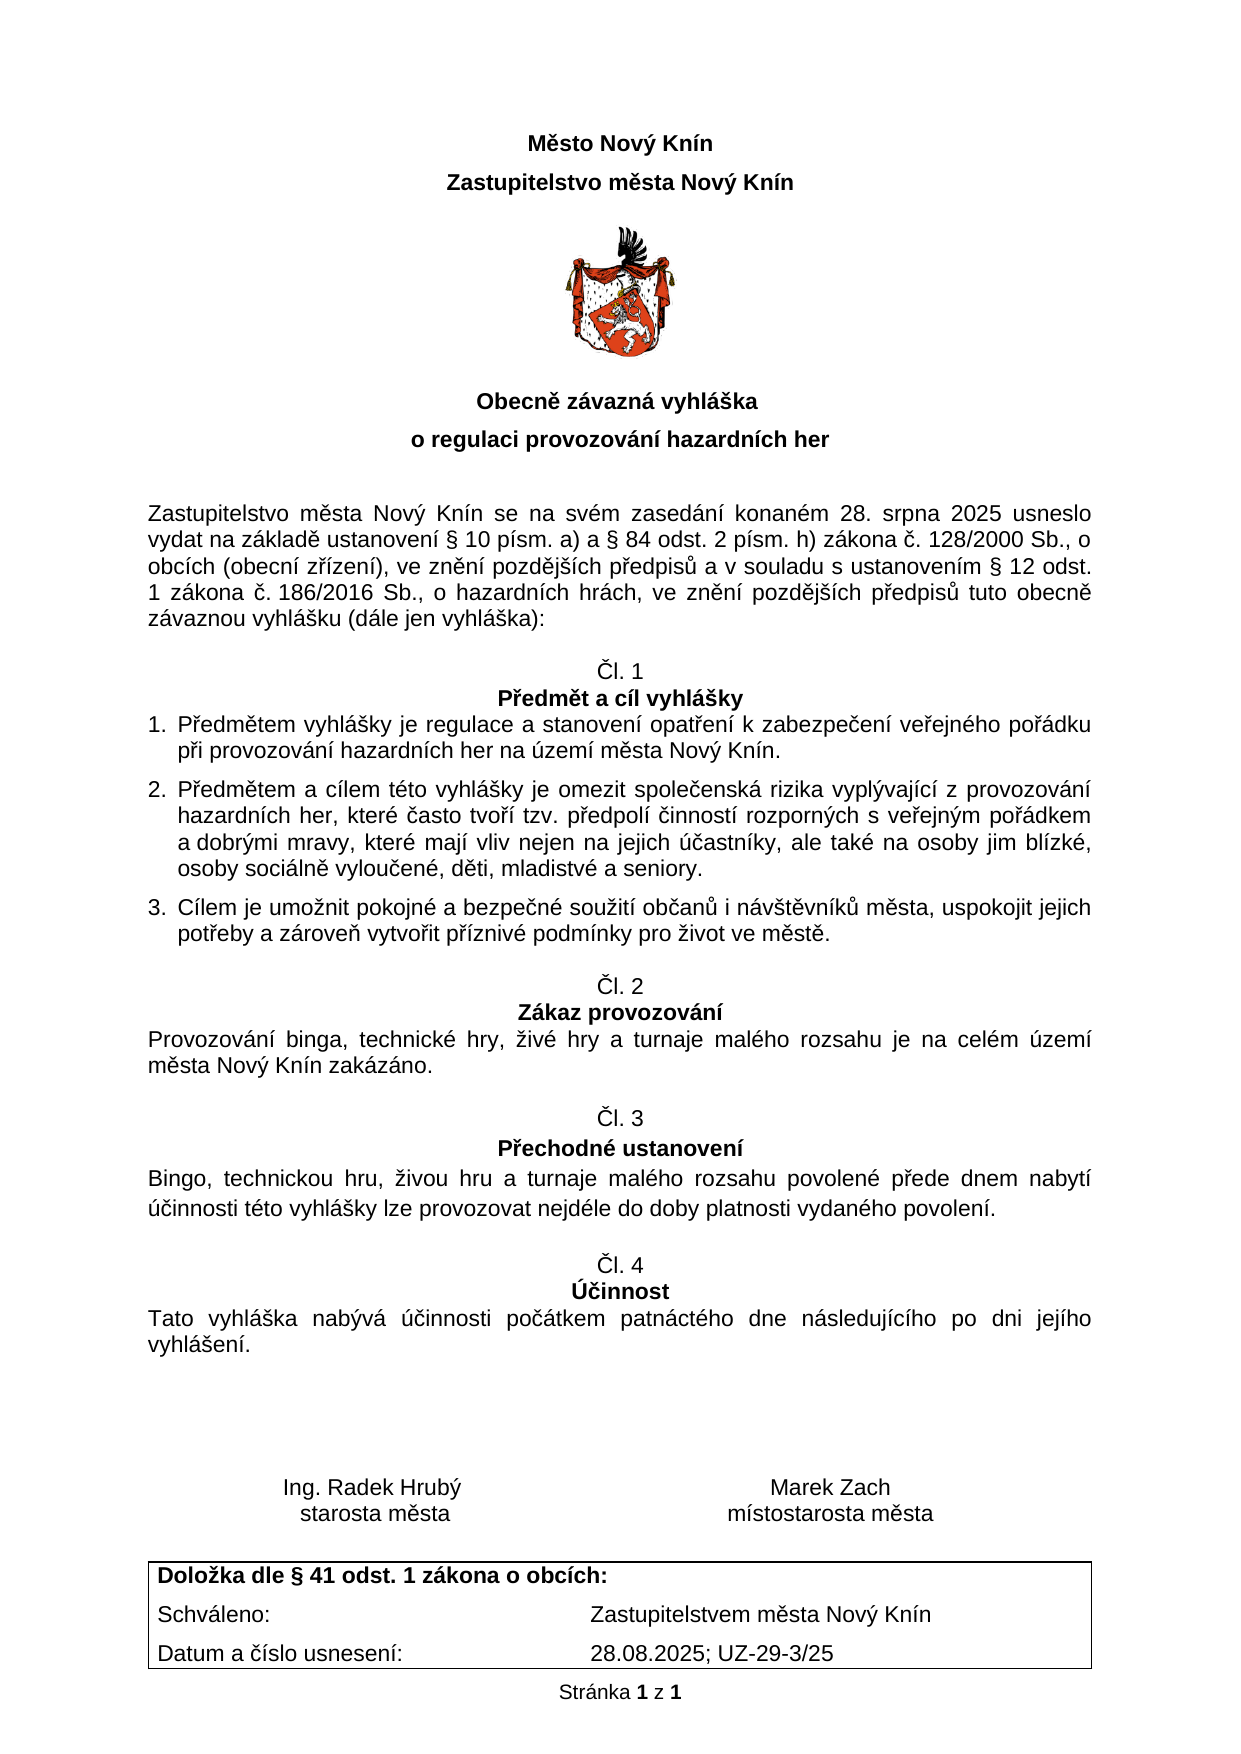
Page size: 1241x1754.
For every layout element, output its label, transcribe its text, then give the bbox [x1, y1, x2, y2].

text Datum a číslo usnesení: 28.08.2025; UZ-29-3/25 [149, 1639, 1091, 1668]
text Čl. 4 [148, 1252, 1092, 1278]
table_header Marek Zach [602, 1474, 1058, 1500]
list Cílem je umožnit pokojné a bezpečné soužití občanů i návštěvníků města, uspokojit jejich potřeby a zároveň vytvořit příznivé podmínky pro život ve městě. [148, 894, 1092, 947]
text Bingo, technickou hru, živou hru a turnaje malého rozsahu povolené přede dnem nabytí účinnosti této vyhlášky lze provozovat nejdéle do doby platnosti vydaného povolení. [148, 1165, 1092, 1222]
table_cell starosta města [148, 1500, 602, 1549]
text Zastupitelstvo města Nový Knín se na svém zasedání konaném 28. srpna 2025 usneslo vydat na základě ustanovení § 10 písm. a) a § 84 odst. 2 písm. h) zákona č. 128/2000 Sb., o obcích (obecní zřízení), ve znění pozdějších předpisů a v souladu s ustanovením § 12 odst. 1 zákona č. 186/2016 Sb., o hazardních hrách, ve znění pozdějších předpisů tuto obecně závaznou vyhlášku (dále jen vyhláška): [148, 500, 1092, 632]
text Účinnost [148, 1278, 1092, 1305]
text Provozování binga, technické hry, živé hry a turnaje malého rozsahu je na celém území města Nový Knín zakázáno. [148, 1026, 1092, 1078]
text Předmět a cíl vyhlášky [148, 684, 1092, 711]
text Čl. 3 [148, 1105, 1092, 1131]
text Přechodné ustanovení [148, 1135, 1092, 1161]
text Čl. 1 [148, 658, 1092, 684]
text Tato vyhláška nabývá účinnosti počátkem patnáctého dne následujícího po dni jejího vyhlášení. [148, 1305, 1092, 1357]
text Doložka dle § 41 odst. 1 zákona o obcích: [149, 1563, 1091, 1589]
text o regulaci provozování hazardních her [148, 426, 1092, 453]
text Obecně závazná vyhláška [148, 388, 1092, 414]
text Schváleno: Zastupitelstvem města Nový Knín [149, 1600, 1091, 1628]
text Čl. 2 [148, 973, 1092, 999]
text Zákaz provozování [148, 999, 1092, 1026]
text Město Nový Knín [148, 130, 1092, 156]
list Předmětem vyhlášky je regulace a stanovení opatření k zabezpečení veřejného pořádku při provozování hazardních her na území města Nový Knín. [148, 711, 1092, 763]
table_cell místostarosta města [602, 1500, 1058, 1549]
list Předmětem a cílem této vyhlášky je omezit společenská rizika vyplývající z provozování hazardních her, které často tvoří tzv. předpolí činností rozporných s veřejným pořádkem a dobrými mravy, které mají vliv nejen na jejich účastníky, ale také na osoby jim blízké, osoby sociálně vyloučené, děti, mladistvé a seniory. [148, 776, 1092, 881]
text Zastupitelstvo města Nový Knín [148, 169, 1092, 195]
table_header Ing. Radek Hrubý [148, 1474, 602, 1500]
